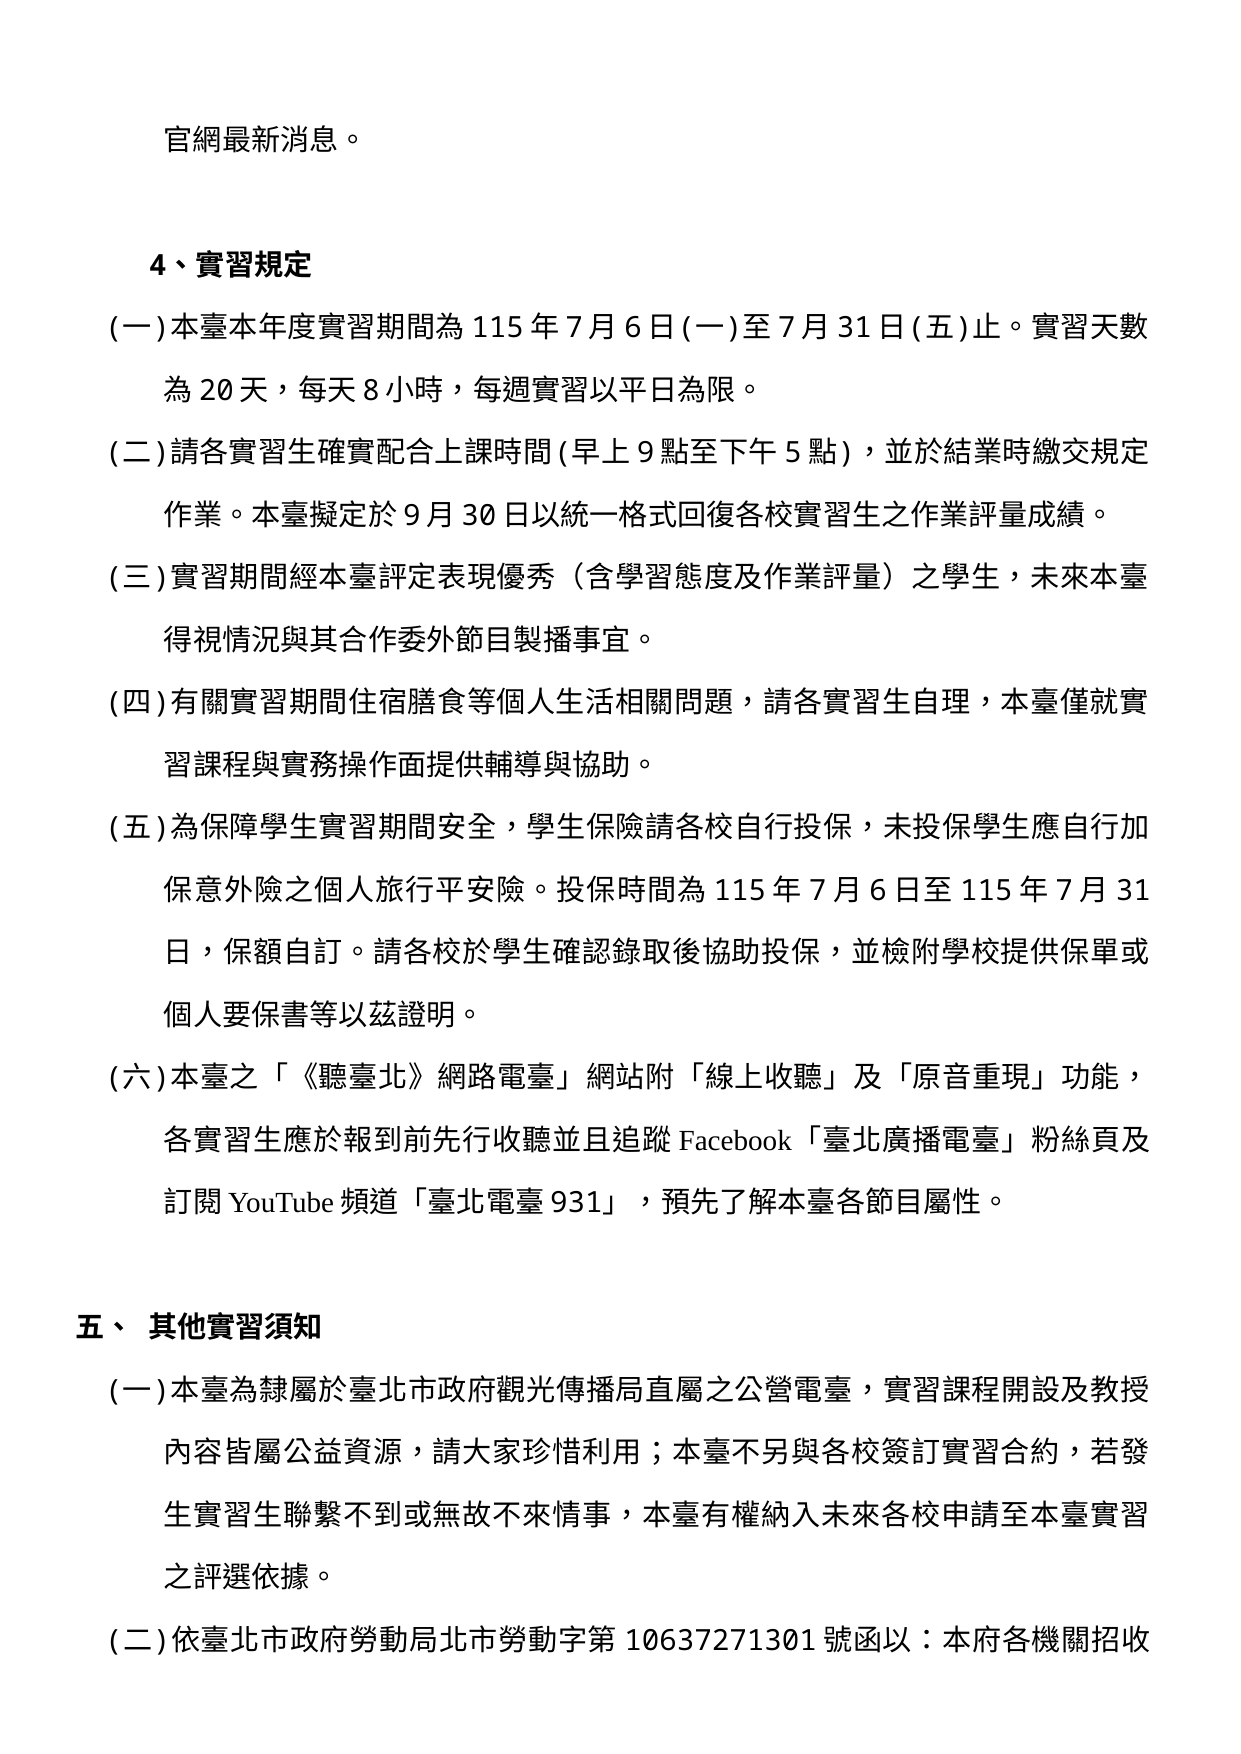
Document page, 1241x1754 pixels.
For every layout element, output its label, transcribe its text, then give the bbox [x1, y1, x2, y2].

text (五)為保障學生實習期間安全，學生保險請各校自行投保，未投保學生應自行加保意外險之個人旅行平安險。投保時間為115年7月6日至115年7月31日，保額自訂。請各校於學生確認錄取後協助投保，並檢附學校提供保單或個人要保書等以茲證明。 [105, 783, 1151, 1033]
text (二)依臺北市政府勞動局北市勞動字第10637271301號函以：本府各機關招收 [105, 1596, 1151, 1658]
text 官網最新消息。 [104, 96, 1151, 158]
text (一)本臺本年度實習期間為115年7月6日(一)至7月31日(五)止。實習天數為20天，每天8小時，每週實習以平日為限。 [105, 283, 1151, 408]
text 五、 其他實習須知 [75, 1283, 1165, 1346]
text (一)本臺為隸屬於臺北市政府觀光傳播局直屬之公營電臺，實習課程開設及教授內容皆屬公益資源，請大家珍惜利用；本臺不另與各校簽訂實習合約，若發生實習生聯繫不到或無故不來情事，本臺有權納入未來各校申請至本臺實習之評選依據。 [105, 1346, 1151, 1596]
text (六)本臺之「《聽臺北》網路電臺」網站附「線上收聽」及「原音重現」功能，各實習生應於報到前先行收聽並且追蹤Facebook「臺北廣播電臺」粉絲頁及訂閱YouTube頻道「臺北電臺931」，預先了解本臺各節目屬性。 [105, 1033, 1151, 1221]
list 實習規定 [149, 221, 1151, 283]
text (三)實習期間經本臺評定表現優秀（含學習態度及作業評量）之學生，未來本臺得視情況與其合作委外節目製播事宜。 [105, 533, 1151, 658]
text (四)有關實習期間住宿膳食等個人生活相關問題，請各實習生自理，本臺僅就實習課程與實務操作面提供輔導與協助。 [105, 658, 1151, 783]
text (二)請各實習生確實配合上課時間(早上9點至下午5點)，並於結業時繳交規定作業。本臺擬定於9月30日以統一格式回復各校實習生之作業評量成績。 [105, 408, 1151, 533]
